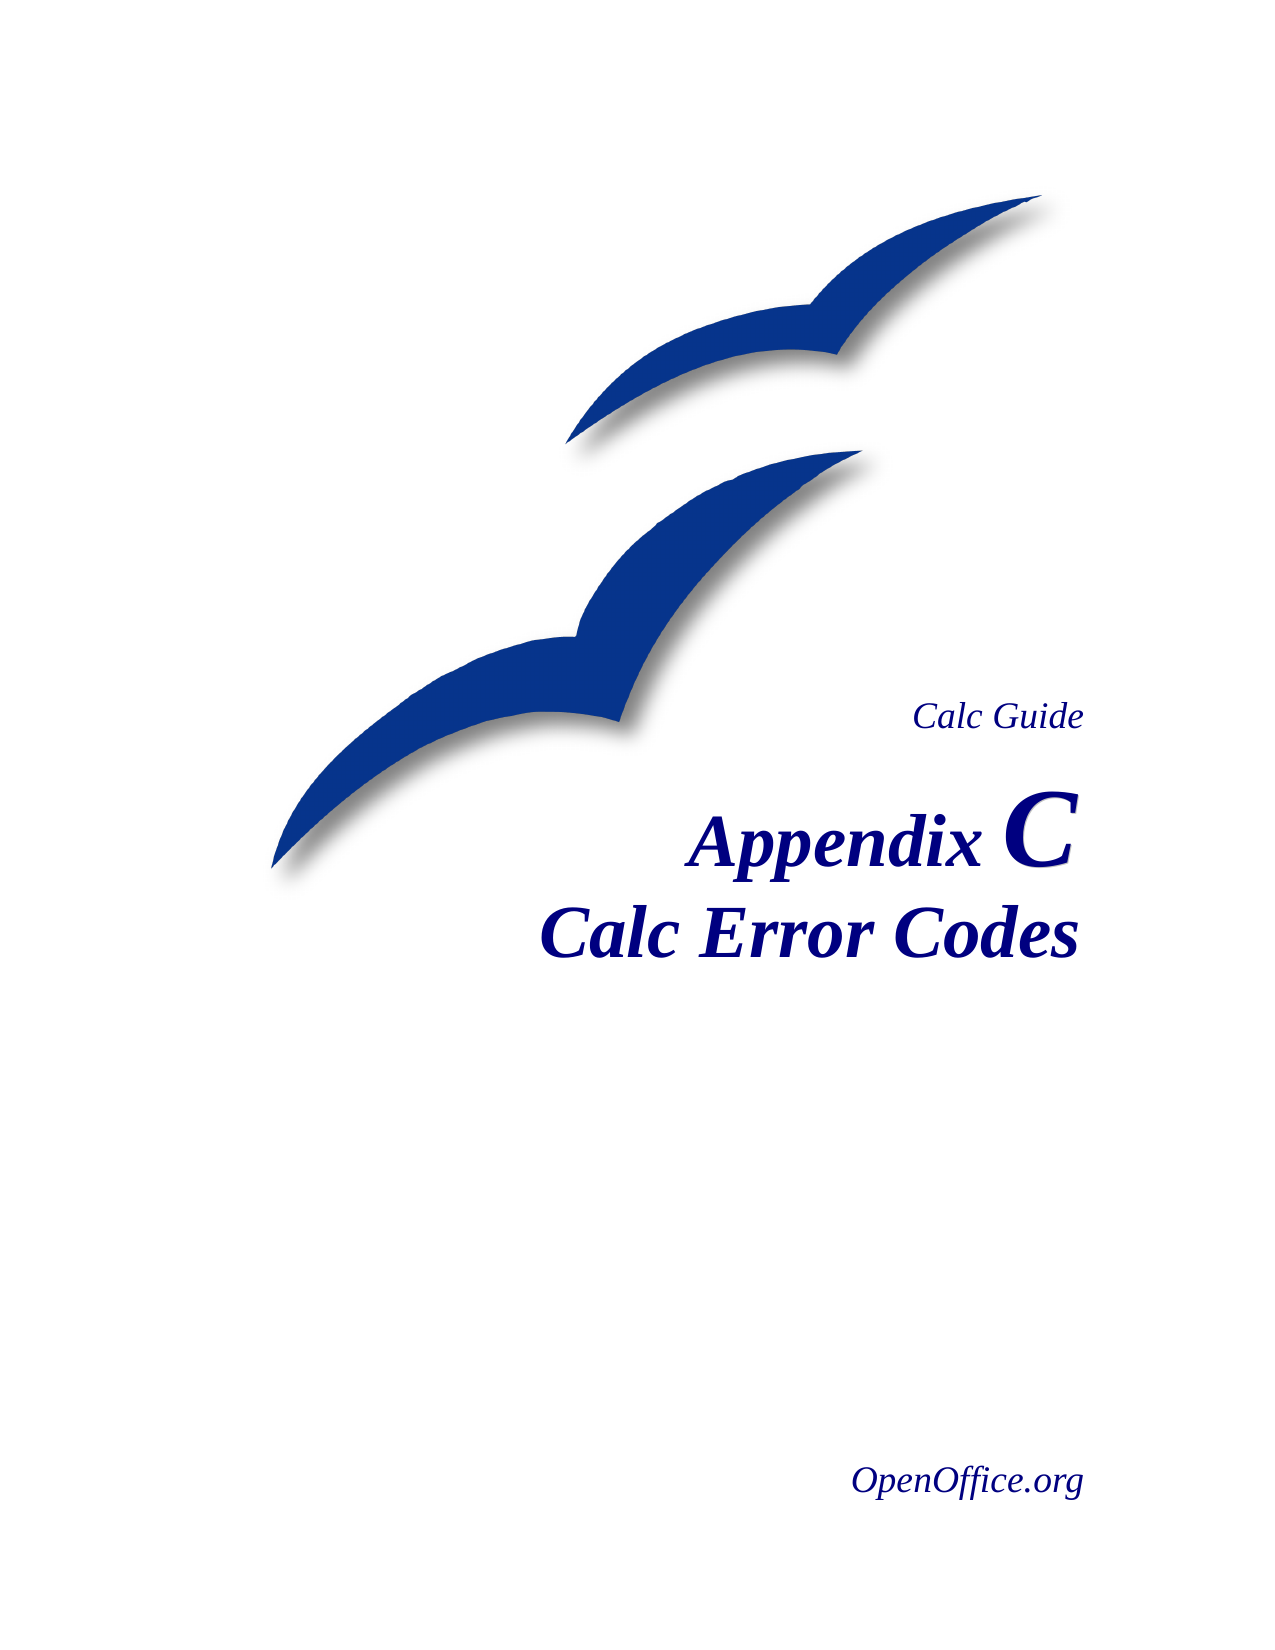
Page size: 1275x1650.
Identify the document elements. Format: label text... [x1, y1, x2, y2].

subtitle Appendix C Calc Error Codes [187, 766, 1087, 974]
text Calc Guide [187, 695, 256, 737]
picture [256, 180, 1084, 910]
